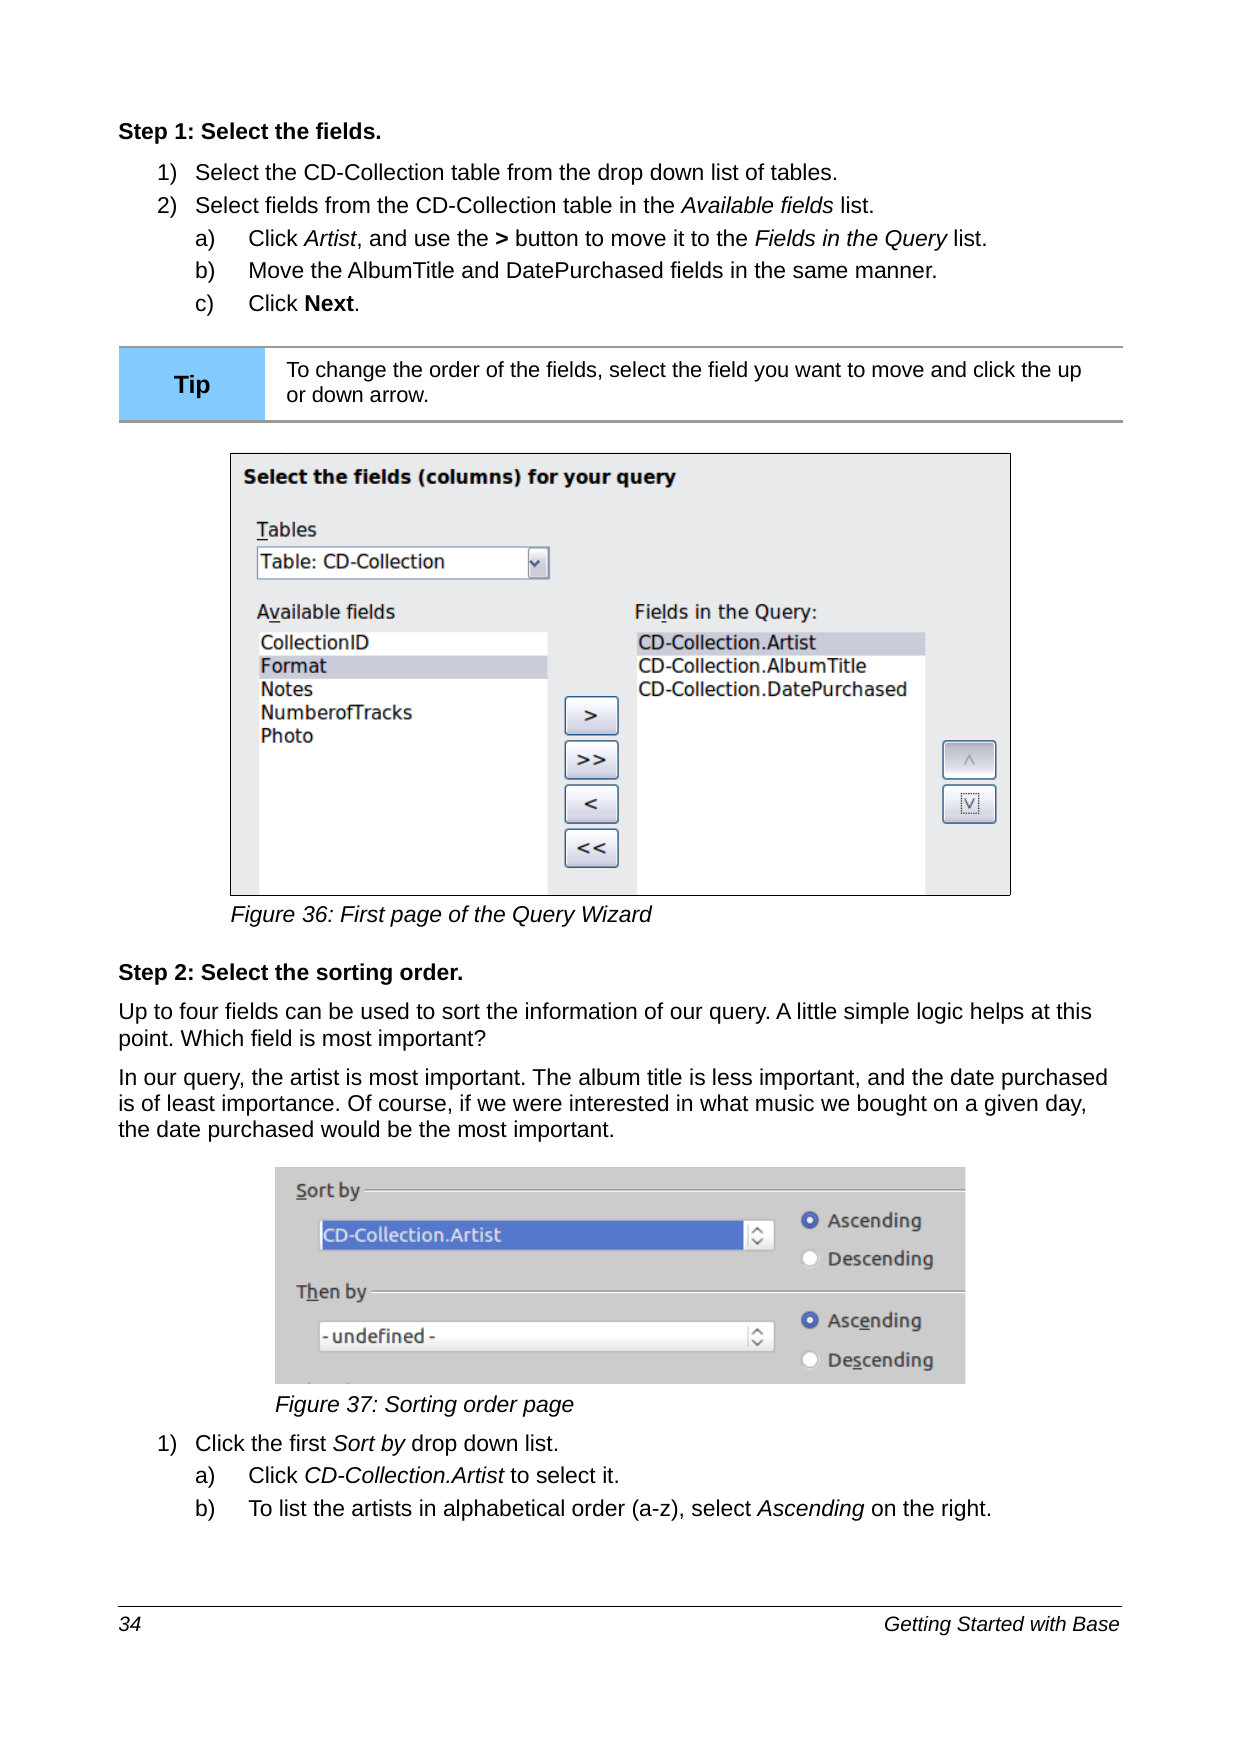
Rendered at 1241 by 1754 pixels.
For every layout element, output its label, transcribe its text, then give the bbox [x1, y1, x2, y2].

list Move the AlbumTitle and DatePurchased fields in the same manner. [195, 257, 1122, 283]
list Select the CD-Collection table from the drop down list of tables. [177, 159, 1122, 186]
text Step 2: Select the sorting order. [118, 959, 1122, 986]
table_header To change the order of the fields, select the field you want to move and click the up or down arrow. [265, 348, 1123, 420]
text Step 1: Select the fields. [118, 118, 1122, 144]
list Select fields from the CD-Collection table in the Available fields list. [177, 192, 1122, 218]
picture [231, 454, 1010, 895]
list Click Next. [195, 290, 1122, 316]
list To list the artists in alphabetical order (a-z), select Ascending on the right. [195, 1495, 1122, 1521]
list Click the first Sort by drop down list. [177, 1430, 1122, 1456]
text In our query, the artist is most important. The album title is less important, and the date purchased is of least importance. Of course, if we were interested in what music we bought on a given day, the date purchased would be the most important. [118, 1063, 1122, 1142]
text Up to four fields can be used to sort the information of our query. A little simple logic helps at this point. Which field is most important? [118, 998, 1122, 1051]
text Figure 36: First page of the Query Wizard [230, 901, 1010, 927]
text Figure 37: Sorting order page [275, 1391, 965, 1417]
list Click Artist, and use the > button to move it to the Fields in the Query list. [195, 224, 1122, 251]
list Click CD-Collection.Artist to select it. [195, 1462, 1122, 1489]
picture [274, 1167, 966, 1384]
table_header Tip [119, 348, 265, 420]
